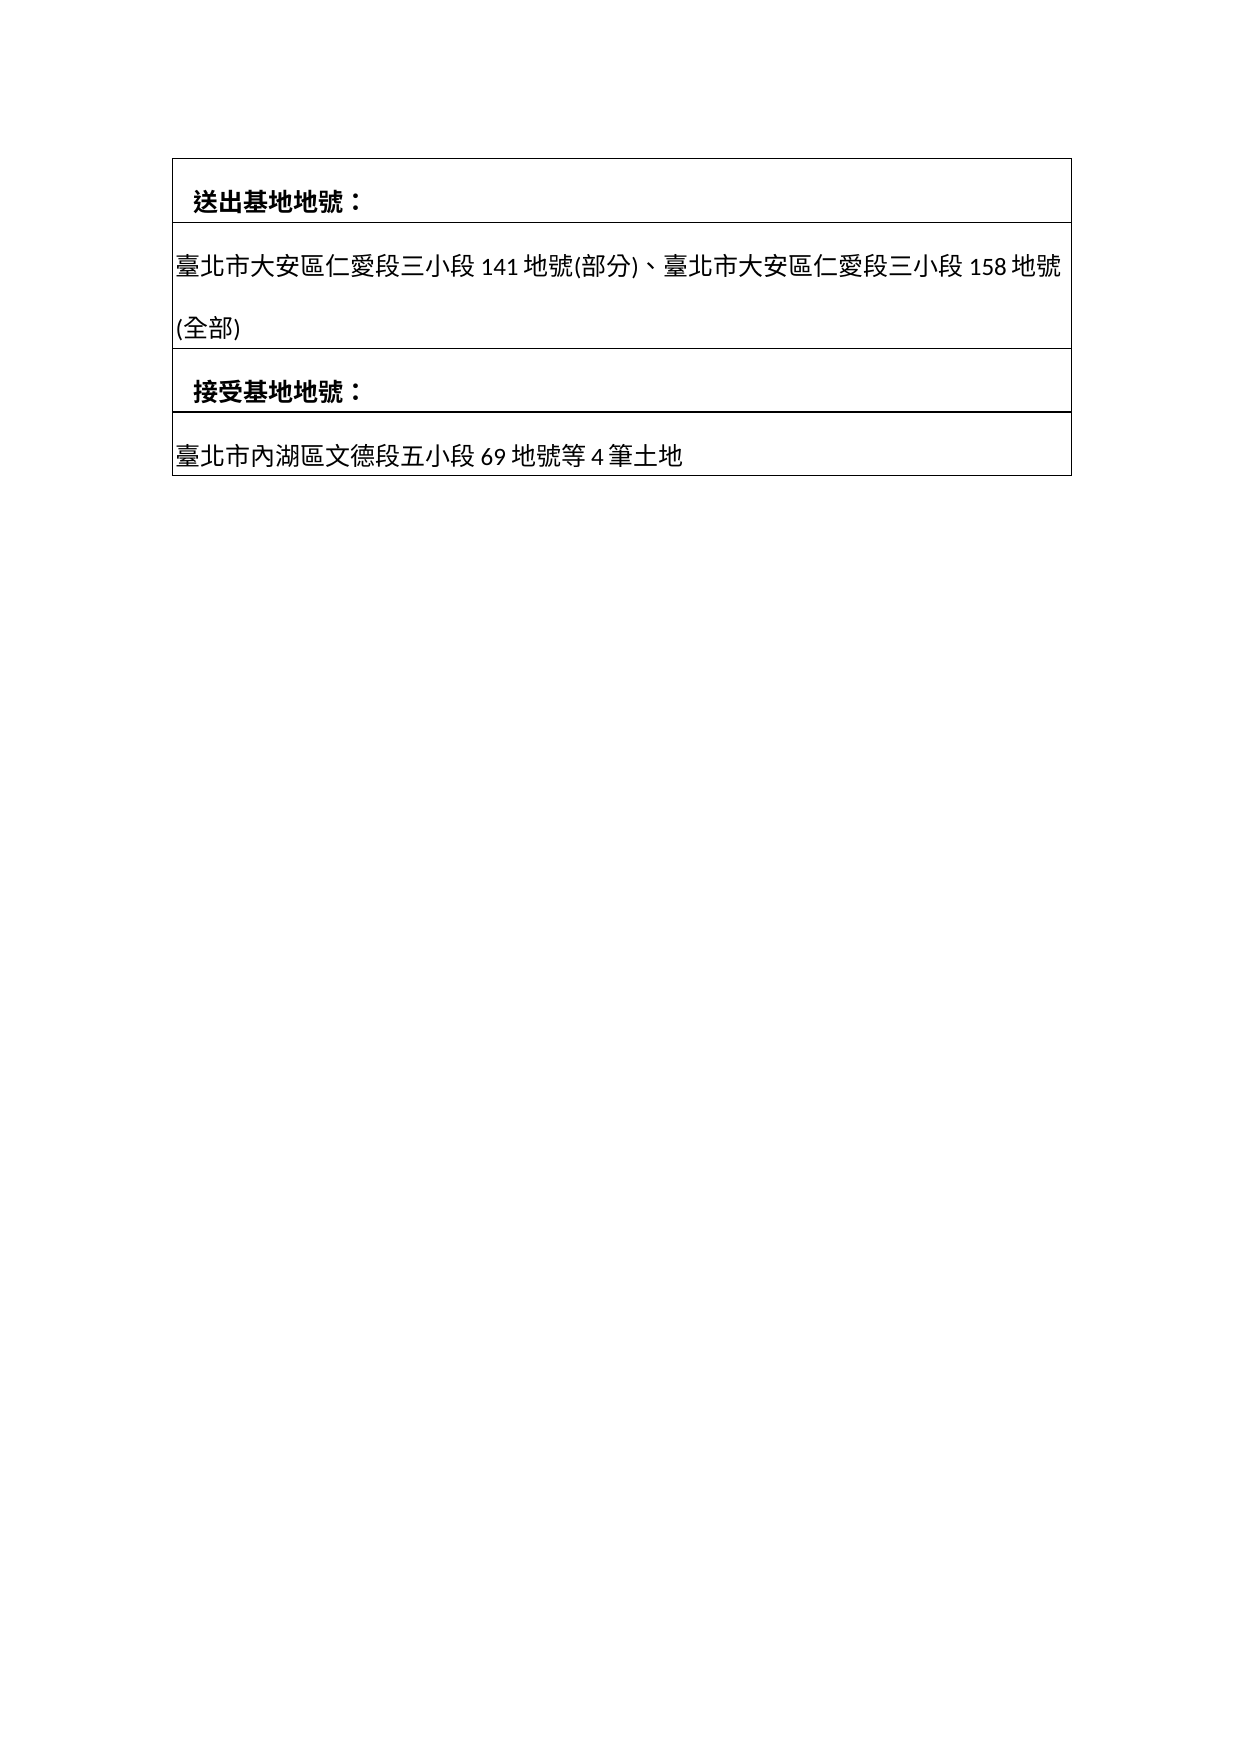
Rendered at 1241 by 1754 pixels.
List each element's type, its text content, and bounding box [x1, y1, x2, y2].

table_header 送出基地地號： [173, 159, 1071, 222]
table_cell 臺北市內湖區文德段五小段69地號等4筆土地 [173, 413, 1071, 475]
table_cell 接受基地地號： [173, 349, 1071, 411]
table_cell 臺北市大安區仁愛段三小段141地號(部分)、臺北市大安區仁愛段三小段158地號(全部) [173, 223, 1071, 348]
